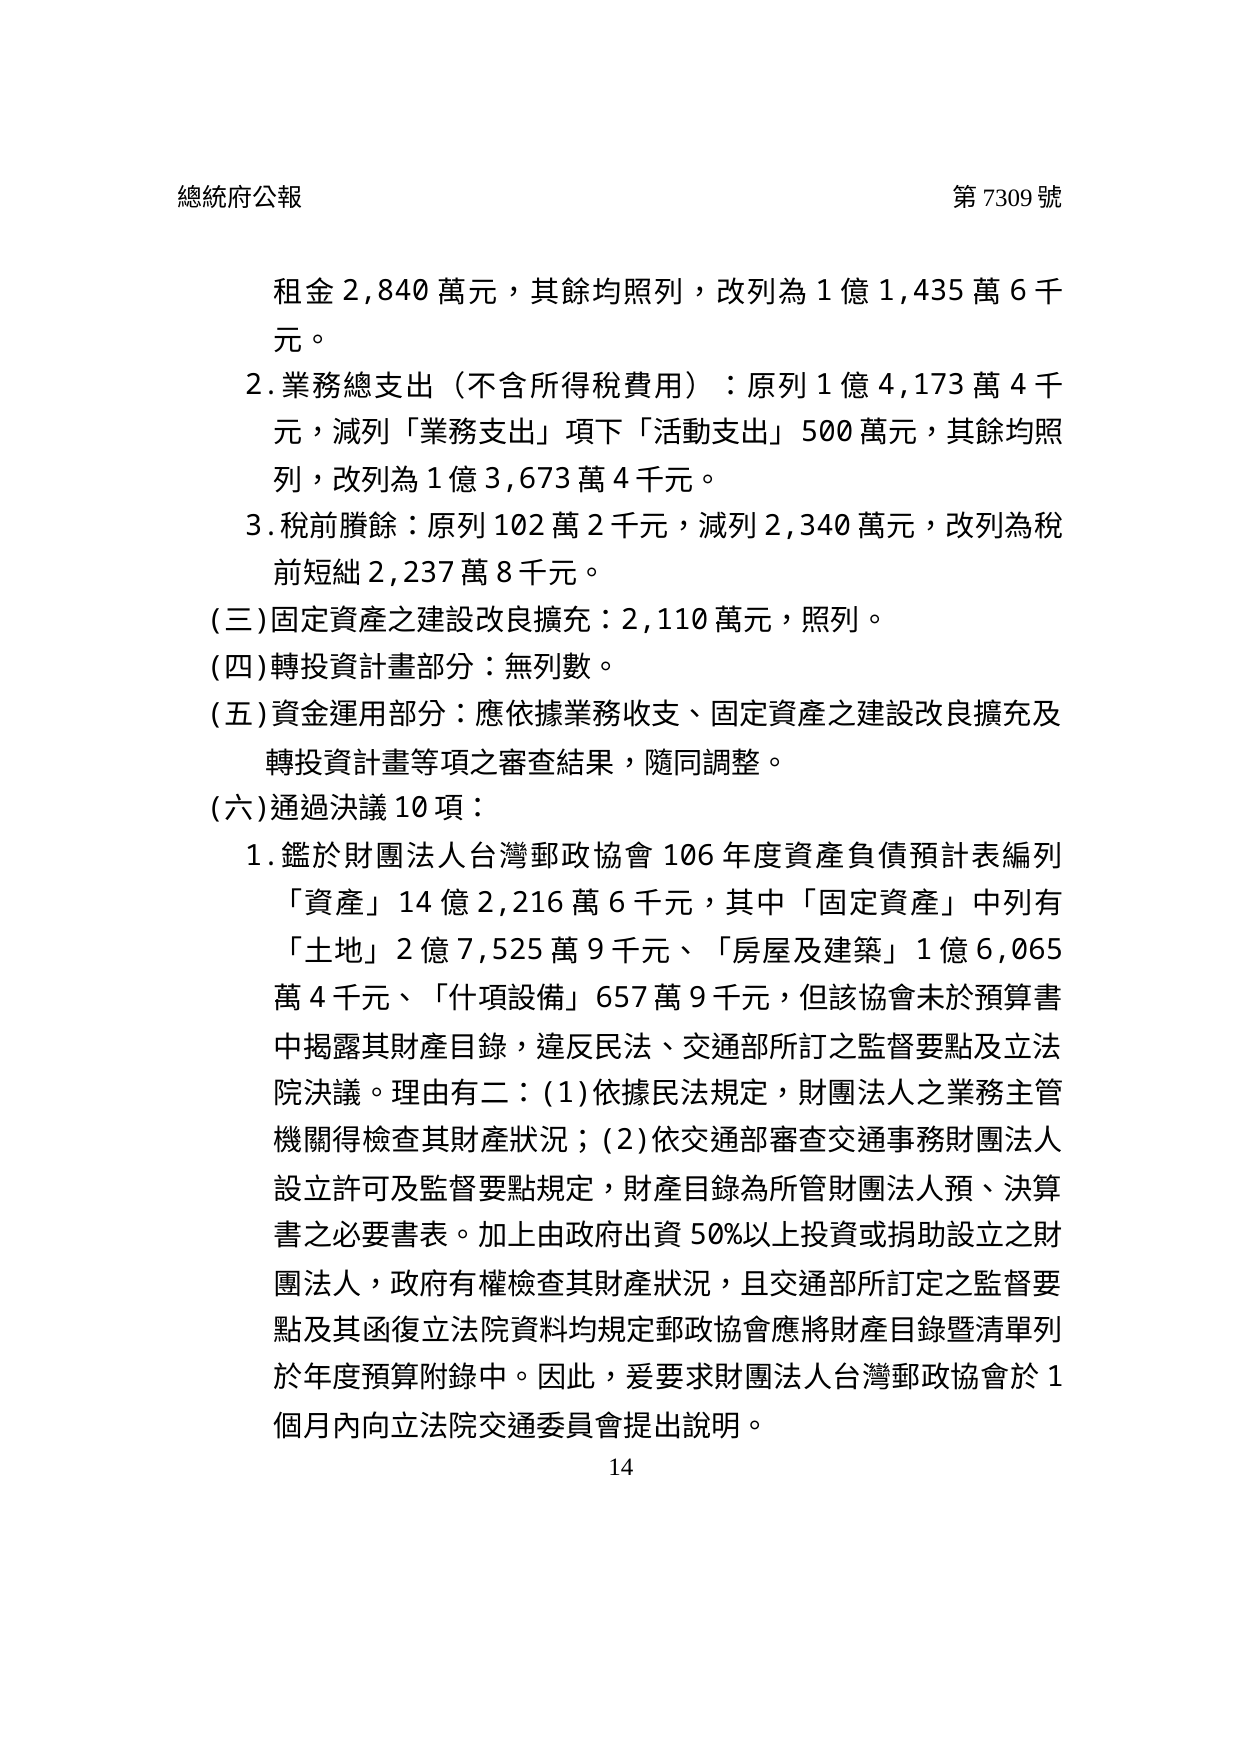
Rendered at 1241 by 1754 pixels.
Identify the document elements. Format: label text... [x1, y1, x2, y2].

text 租金2,840萬元，其餘均照列，改列為1億1,435萬6千元。 [244, 266, 1064, 360]
text 1.鑑於財團法人台灣郵政協會106年度資產負債預計表編列「資產」14億2,216萬6千元，其中「固定資產」中列有「土地」2億7,525萬9千元、「房屋及建築」1億6,065萬4千元、「什項設備」657萬9千元，但該協會未於預算書中揭露其財產目錄，違反民法、交通部所訂之監督要點及立法院決議。理由有二：(1)依據民法規定，財團法人之業務主管機關得檢查其財產狀況；(2)依交通部審查交通事務財團法人設立許可及監督要點規定，財產目錄為所管財團法人預、決算書之必要書表。加上由政府出資50%以上投資或捐助設立之財團法人，政府有權檢查其財產狀況，且交通部所訂定之監督要點及其函復立法院資料均規定郵政協會應將財產目錄暨清單列於年度預算附錄中。因此，爰要求財團法人台灣郵政協會於1個月內向立法院交通委員會提出說明。 [244, 830, 1064, 1446]
text (六)通過決議10項： [206, 783, 1064, 830]
text (三)固定資產之建設改良擴充：2,110萬元，照列。 [206, 595, 1064, 642]
text 2.業務總支出（不含所得稅費用）：原列1億4,173萬4千元，減列「業務支出」項下「活動支出」500萬元，其餘均照列，改列為1億3,673萬4千元。 [244, 360, 1064, 501]
text (四)轉投資計畫部分：無列數。 [206, 642, 1064, 689]
text (五)資金運用部分：應依據業務收支、固定資產之建設改良擴充及轉投資計畫等項之審查結果，隨同調整。 [206, 689, 1064, 783]
text 3.稅前賸餘：原列102萬2千元，減列2,340萬元，改列為稅前短絀2,237萬8千元。 [244, 501, 1064, 595]
